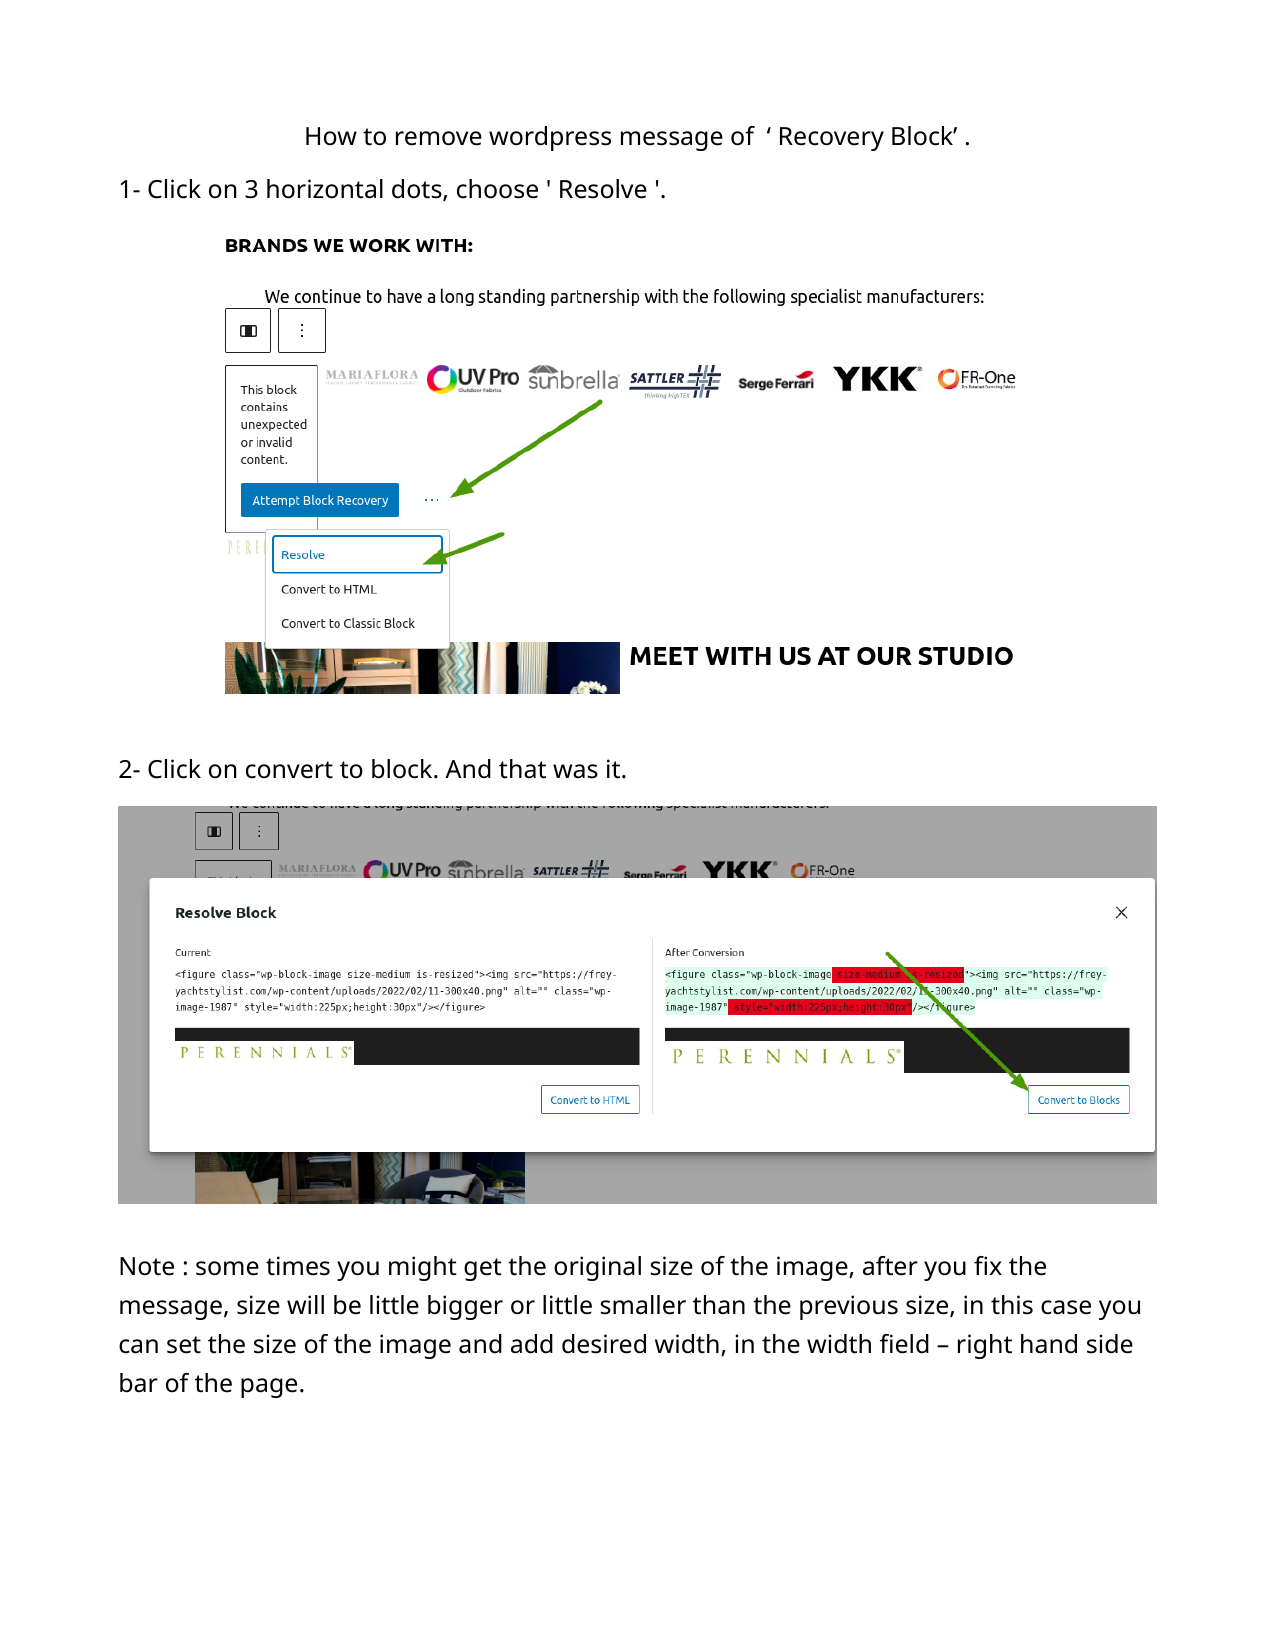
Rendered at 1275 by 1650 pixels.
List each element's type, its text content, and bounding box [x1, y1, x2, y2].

text 1- Click on 3 horizontal dots, choose ' Resolve '. [118, 172, 1157, 206]
text How to remove wordpress message of ‘ Recovery Block’ . [118, 118, 1157, 152]
text 2- Click on convert to block. And that was it. [118, 752, 1157, 786]
picture [118, 806, 1157, 1204]
picture [118, 227, 1157, 694]
text Note : some times you might get the original size of the image, after you fix the message, size will be little bigger or little smaller than the previous size, in this case you can set the size of the image and add desired width, in the width field – right hand side bar of the page. [118, 1204, 1157, 1400]
